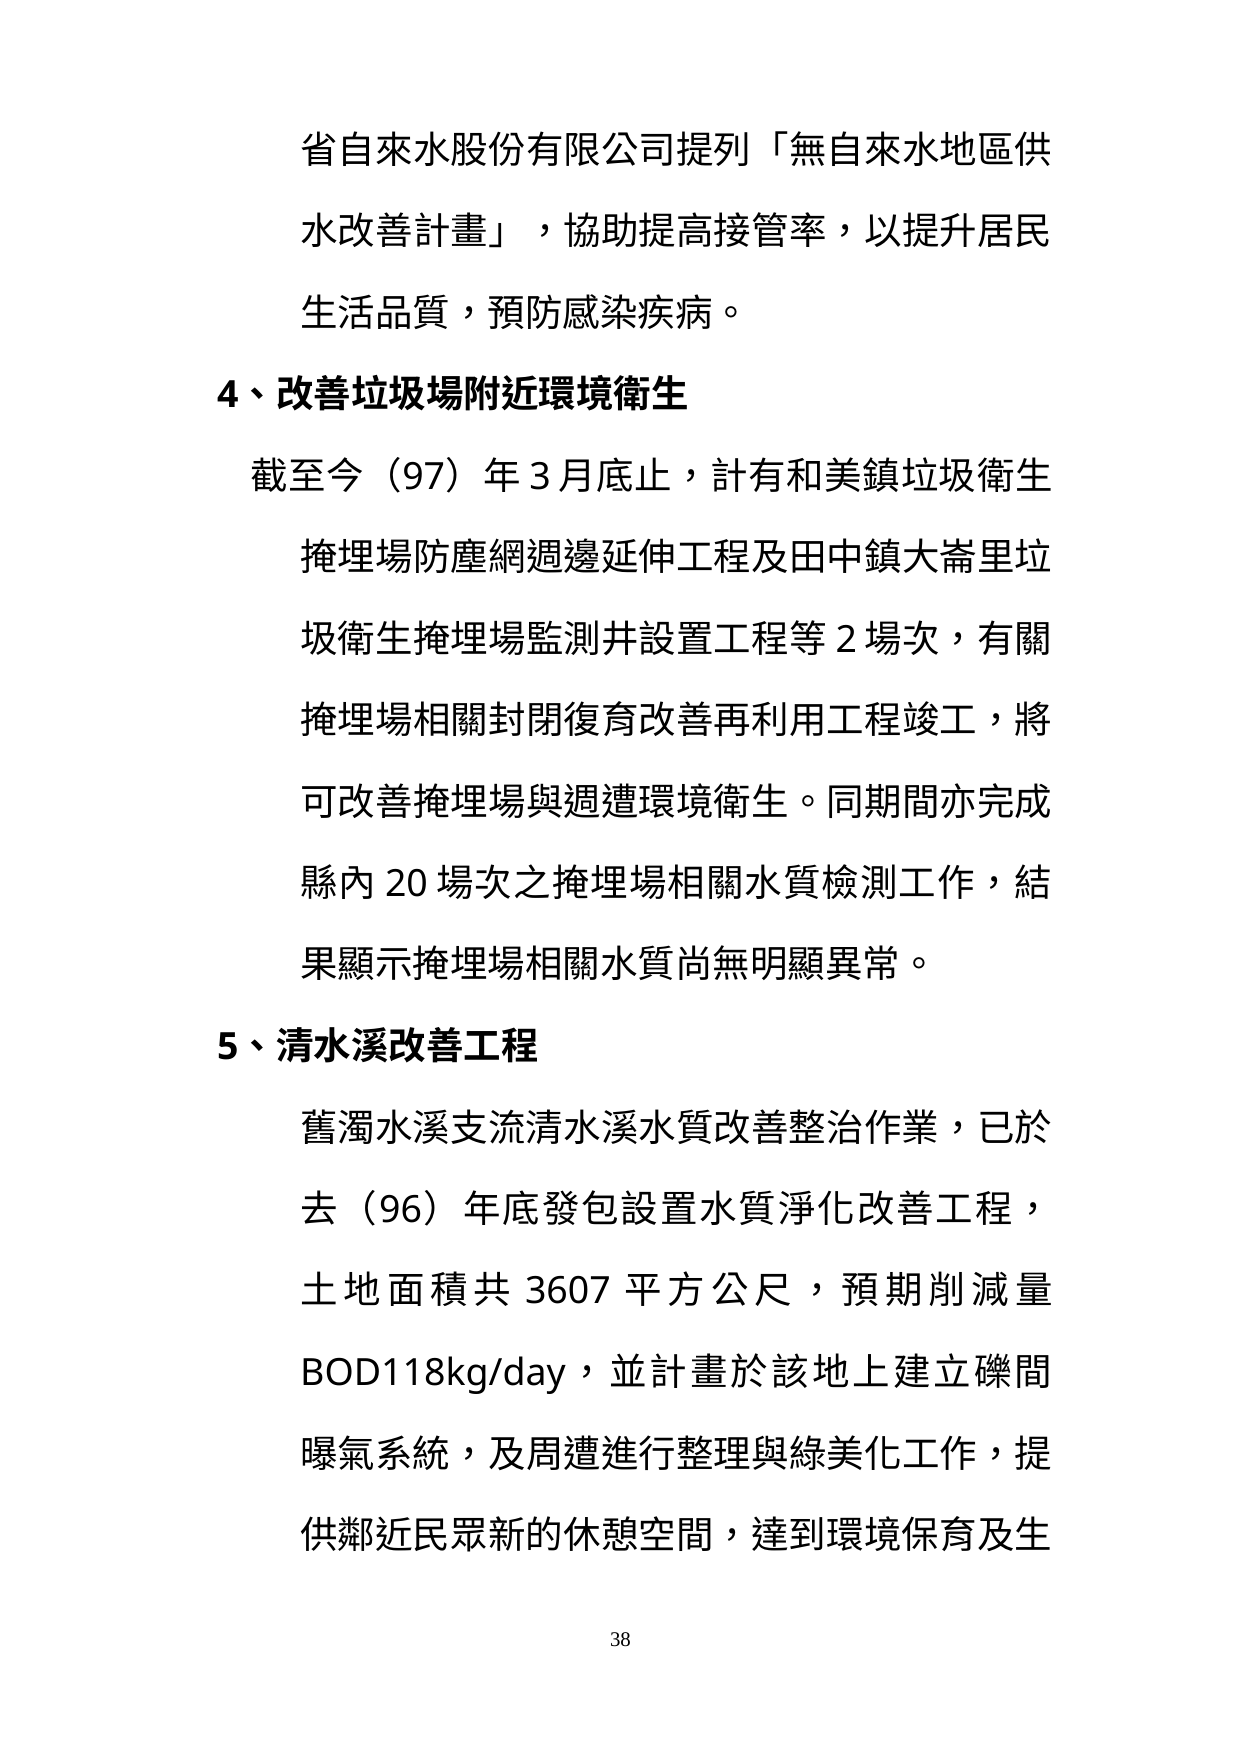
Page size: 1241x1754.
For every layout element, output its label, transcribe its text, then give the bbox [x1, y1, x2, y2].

text 省自來水股份有限公司提列「無自來水地區供水改善計畫」，協助提高接管率，以提升居民生活品質，預防感染疾病。 [187, 120, 1053, 337]
text 舊濁水溪支流清水溪水質改善整治作業，已於去（96）年底發包設置水質淨化改善工程，土地面積共3607平方公尺，預期削減量BOD118kg/day，並計畫於該地上建立礫間曝氣系統，及周遭進行整理與綠美化工作，提供鄰近民眾新的休憩空間，達到環境保育及生 [300, 1097, 1053, 1559]
text 4、改善垃圾場附近環境衛生 [187, 364, 1053, 418]
text 截至今（97）年3月底止，計有和美鎮垃圾衛生掩埋場防塵網週邊延伸工程及田中鎮大崙里垃圾衛生掩埋場監測井設置工程等2場次，有關掩埋場相關封閉復育改善再利用工程竣工，將可改善掩埋場與週遭環境衛生。同期間亦完成縣內20場次之掩埋場相關水質檢測工作，結果顯示掩埋場相關水質尚無明顯異常。 [187, 446, 1053, 989]
text 5、清水溪改善工程 [187, 1016, 1053, 1070]
